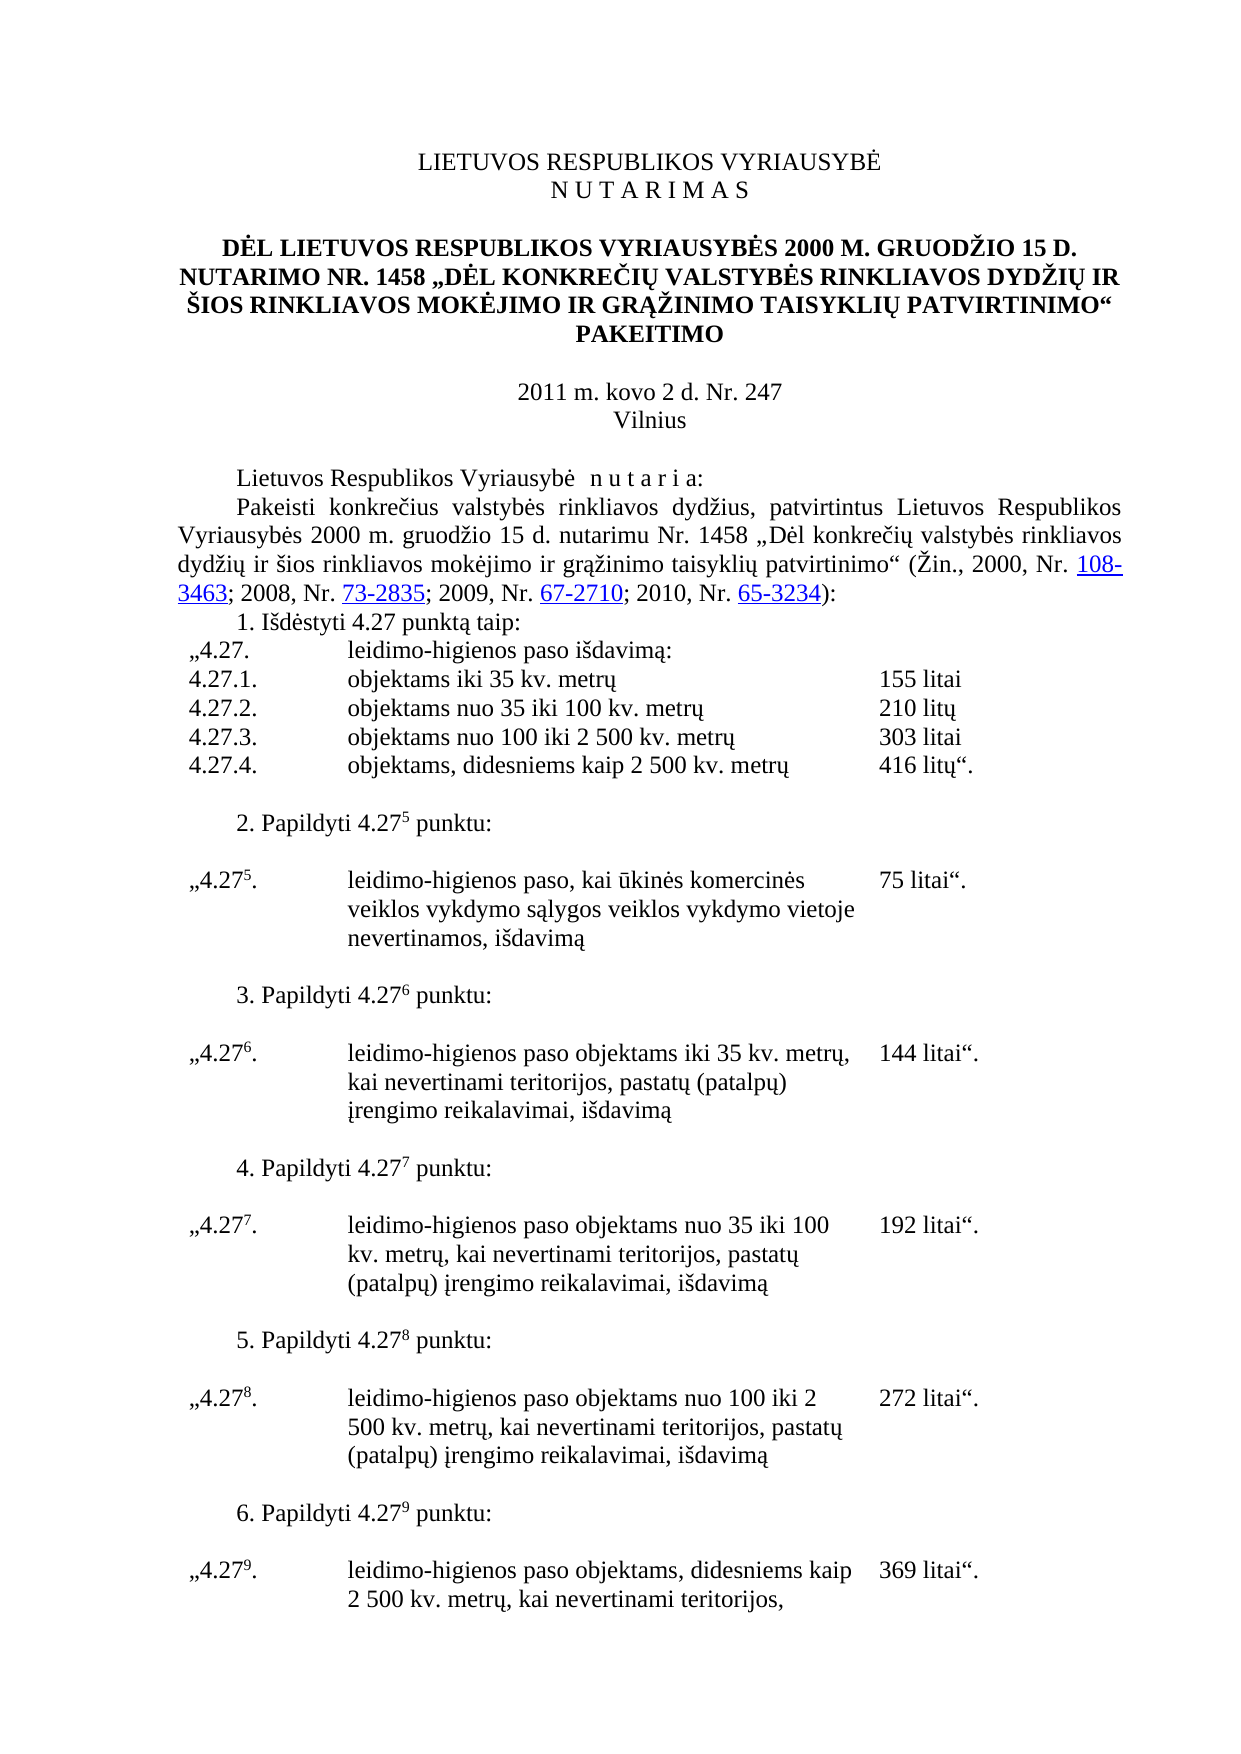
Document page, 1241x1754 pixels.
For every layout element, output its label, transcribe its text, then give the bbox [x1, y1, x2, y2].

table_cell 210 litų [868, 693, 1119, 722]
text NUTARIMAS [177, 176, 1122, 204]
text DĖL LIETUVOS RESPUBLIKOS VYRIAUSYBĖS 2000 M. GRUODŽIO 15 D. NUTARIMO NR. 1458 „Dėl konkrečių valstybės rinkliavos dydžių ir šios rinkliavos mokėjimo ir grąžinimo taisyklių patvirtinimo“ PAKEITIMO [177, 233, 1122, 348]
table_cell 4.27.2. [177, 693, 336, 722]
table_cell 416 litų“. [868, 751, 1119, 779]
table_header leidimo-higienos paso objektams, didesniems kaip 2 500 kv. metrų, kai nevertinami teritorijos, [336, 1556, 868, 1613]
table_cell 4.27.3. [177, 722, 336, 751]
table_header „4.277. [177, 1211, 336, 1297]
table_cell objektams nuo 35 iki 100 kv. metrų [336, 693, 868, 722]
text 1. Išdėstyti 4.27 punktą taip: [177, 607, 1122, 636]
text Pakeisti konkrečius valstybės rinkliavos dydžius, patvirtintus Lietuvos Respublikos Vyriausybės 2000 m. gruodžio 15 d. nutarimu Nr. 1458 „Dėl konkrečių valstybės rinkliavos dydžių ir šios rinkliavos mokėjimo ir grąžinimo taisyklių patvirtinimo“ (Žin., 2000, Nr. 108-3463; 2008, Nr. 73-2835; 2009, Nr. 67-2710; 2010, Nr. 65-3234): [177, 492, 1122, 607]
text 2011 m. kovo 2 d. Nr. 247 [177, 377, 1122, 406]
table_header 144 litai“. [868, 1038, 1119, 1124]
table_header „4.275. [177, 866, 336, 952]
table_header „4.278. [177, 1383, 336, 1469]
table_cell 4.27.1. [177, 664, 336, 693]
table_cell 4.27.4. [177, 751, 336, 779]
text 4. Papildyti 4.277 punktu: [177, 1153, 1122, 1182]
table_header 192 litai“. [868, 1211, 1119, 1297]
table_header 272 litai“. [868, 1383, 1119, 1469]
table_cell 303 litai [868, 722, 1119, 751]
table_header „4.279. [177, 1556, 336, 1613]
text Lietuvos Respublikos Vyriausybė [177, 147, 1122, 176]
table_header [868, 636, 1119, 664]
text 2. Papildyti 4.275 punktu: [177, 808, 1122, 837]
table_cell objektams iki 35 kv. metrų [336, 664, 868, 693]
table_header leidimo-higienos paso objektams iki 35 kv. metrų, kai nevertinami teritorijos, pastatų (patalpų) įrengimo reikalavimai, išdavimą [336, 1038, 868, 1124]
text Vilnius [177, 406, 1122, 434]
table_cell 155 litai [868, 664, 1119, 693]
table_header leidimo-higienos paso išdavimą: [336, 636, 868, 664]
table_header 75 litai“. [868, 866, 1119, 952]
table_header leidimo-higienos paso, kai ūkinės komercinės veiklos vykdymo sąlygos veiklos vykdymo vietoje nevertinamos, išdavimą [336, 866, 868, 952]
table_header leidimo-higienos paso objektams nuo 35 iki 100 kv. metrų, kai nevertinami teritorijos, pastatų (patalpų) įrengimo reikalavimai, išdavimą [336, 1211, 868, 1297]
text 5. Papildyti 4.278 punktu: [177, 1326, 1122, 1354]
table_header „4.27. [177, 636, 336, 664]
table_header leidimo-higienos paso objektams nuo 100 iki 2 500 kv. metrų, kai nevertinami teritorijos, pastatų (patalpų) įrengimo reikalavimai, išdavimą [336, 1383, 868, 1469]
table_cell objektams, didesniems kaip 2 500 kv. metrų [336, 751, 868, 779]
table_cell objektams nuo 100 iki 2 500 kv. metrų [336, 722, 868, 751]
table_header „4.276. [177, 1038, 336, 1124]
text 3. Papildyti 4.276 punktu: [177, 981, 1122, 1009]
table_header 369 litai“. [868, 1556, 1119, 1613]
text Lietuvos Respublikos Vyriausybė nutaria: [177, 463, 1122, 492]
text 6. Papildyti 4.279 punktu: [177, 1498, 1122, 1527]
